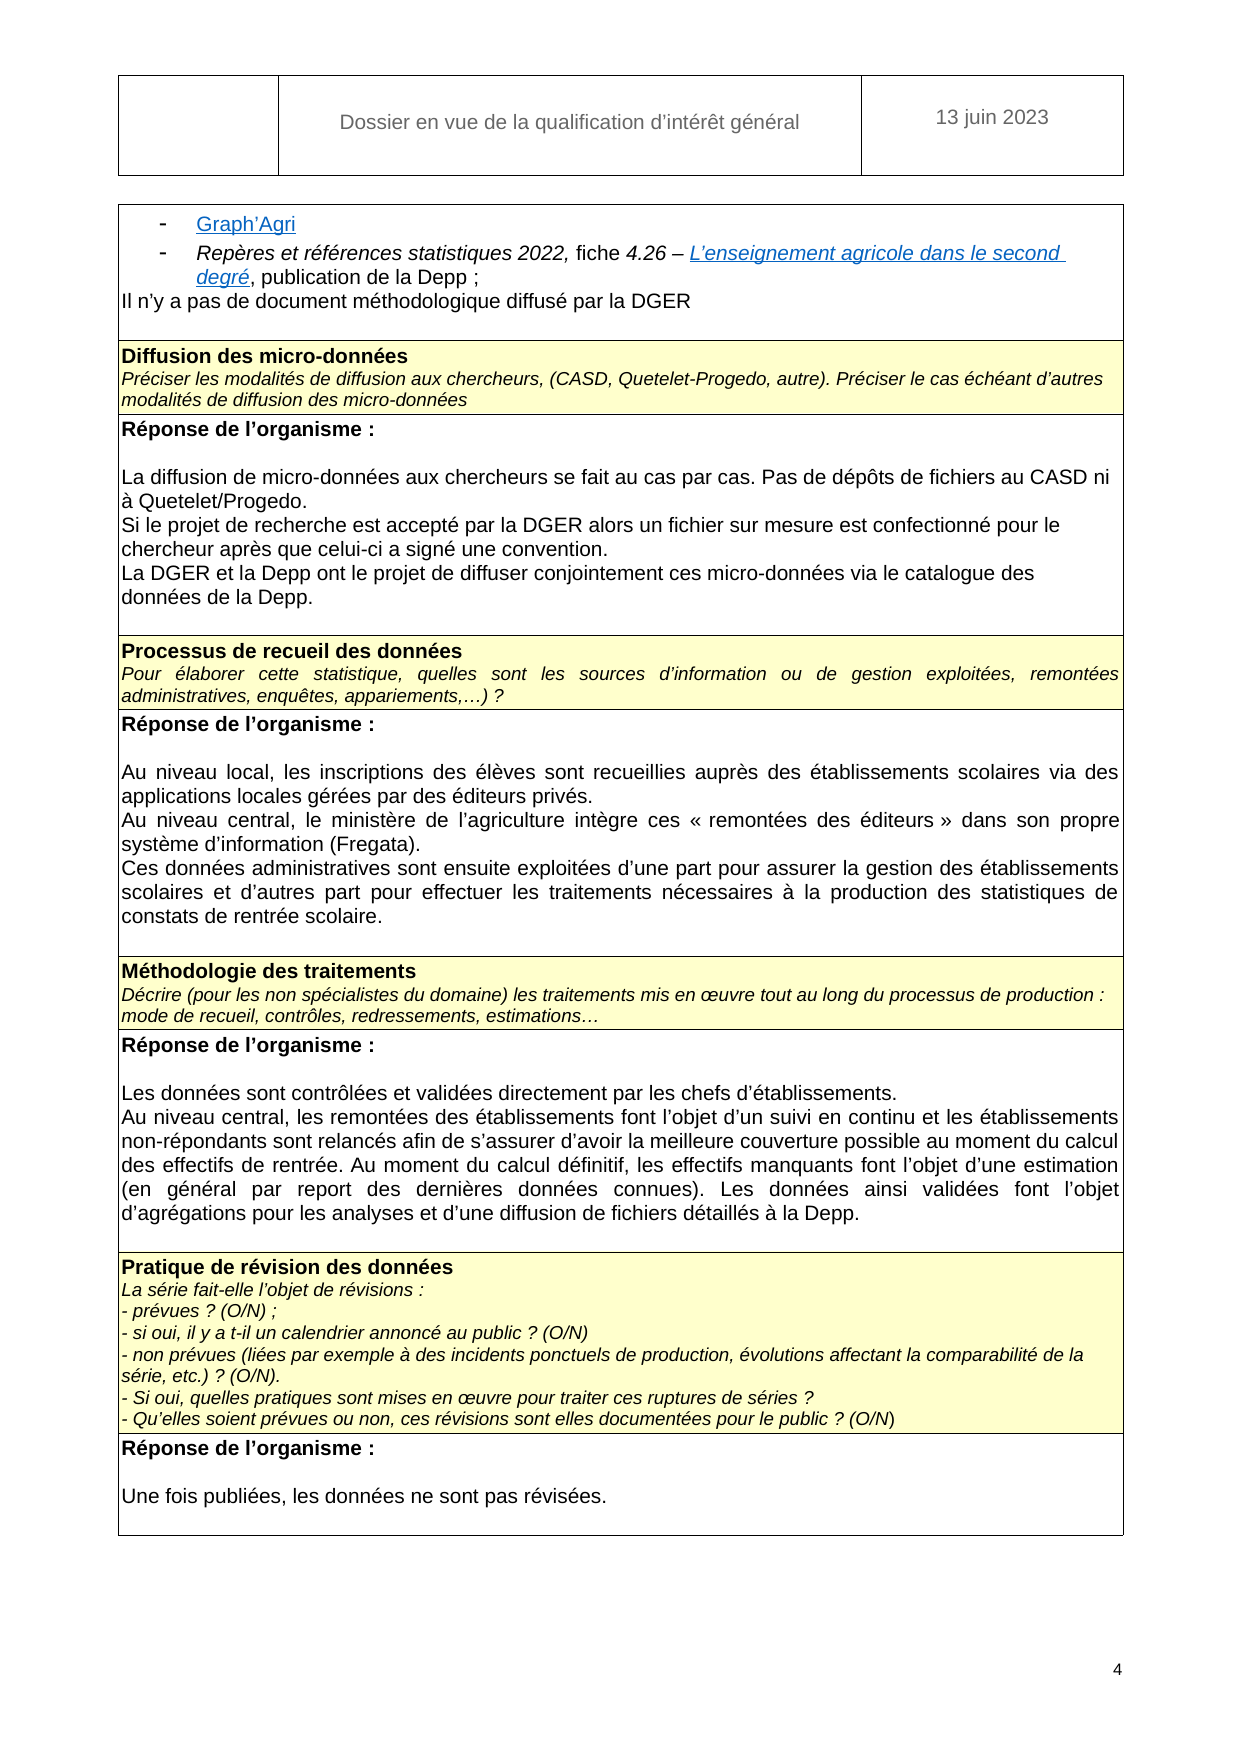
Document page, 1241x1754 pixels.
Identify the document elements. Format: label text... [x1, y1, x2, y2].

table_cell Réponse de l’organisme : Au niveau local, les inscriptions des élèves sont recueillies auprès des établissements scolaires via des applications locales gérées par des éditeurs privés. Au niveau central, le ministère de l’agriculture intègre ces « remontées des éditeurs » dans son propre système d’information (Fregata). Ces données administratives sont ensuite exploitées d’une part pour assurer la gestion des établissements scolaires et d’autres part pour effectuer les traitements nécessaires à la production des statistiques de constats de rentrée scolaire. [119, 710, 1123, 956]
table_cell Processus de recueil des données Pour élaborer cette statistique, quelles sont les sources d’information ou de gestion exploitées, remontées administratives, enquêtes, appariements,…) ? [119, 636, 1123, 709]
table_cell Pratique de révision des données La série fait-elle l’objet de révisions : - prévues ? (O/N) ; - si oui, il y a t-il un calendrier annoncé au public ? (O/N) - non prévues (liées par exemple à des incidents ponctuels de production, évolutions affectant la comparabilité de la série, etc.) ? (O/N). - Si oui, quelles pratiques sont mises en œuvre pour traiter ces ruptures de séries ? - Qu’elles soient prévues ou non, ces révisions sont elles documentées pour le public ? (O/N) [119, 1253, 1123, 1433]
table_cell Réponse de l’organisme : Les données sont contrôlées et validées directement par les chefs d’établissements. Au niveau central, les remontées des établissements font l’objet d’un suivi en continu et les établissements non-répondants sont relancés afin de s’assurer d’avoir la meilleure couverture possible au moment du calcul des effectifs de rentrée. Au moment du calcul définitif, les effectifs manquants font l’objet d’une estimation (en général par report des dernières données connues). Les données ainsi validées font l’objet d’agrégations pour les analyses et d’une diffusion de fichiers détaillés à la Depp. [119, 1030, 1123, 1251]
table_cell Diffusion des micro-données Préciser les modalités de diffusion aux chercheurs, (CASD, Quetelet-Progedo, autre). Préciser le cas échéant d’autres modalités de diffusion des micro-données [119, 341, 1123, 413]
table_cell Méthodologie des traitements Décrire (pour les non spécialistes du domaine) les traitements mis en œuvre tout au long du processus de production : mode de recueil, contrôles, redressements, estimations… [119, 957, 1123, 1029]
table_cell Graph’Agri Repères et références statistiques 2022, fiche 4.26 – L’enseignement agricole dans le second degré, publication de la Depp ; Il n’y a pas de document méthodologique diffusé par la DGER [119, 205, 1123, 340]
table_cell Réponse de l’organisme : La diffusion de micro-données aux chercheurs se fait au cas par cas. Pas de dépôts de fichiers au CASD ni à Quetelet/Progedo. Si le projet de recherche est accepté par la DGER alors un fichier sur mesure est confectionné pour le chercheur après que celui-ci a signé une convention. La DGER et la Depp ont le projet de diffuser conjointement ces micro-données via le catalogue des données de la Depp. [119, 415, 1123, 635]
table_cell Réponse de l’organisme : Une fois publiées, les données ne sont pas révisées. [119, 1434, 1123, 1535]
